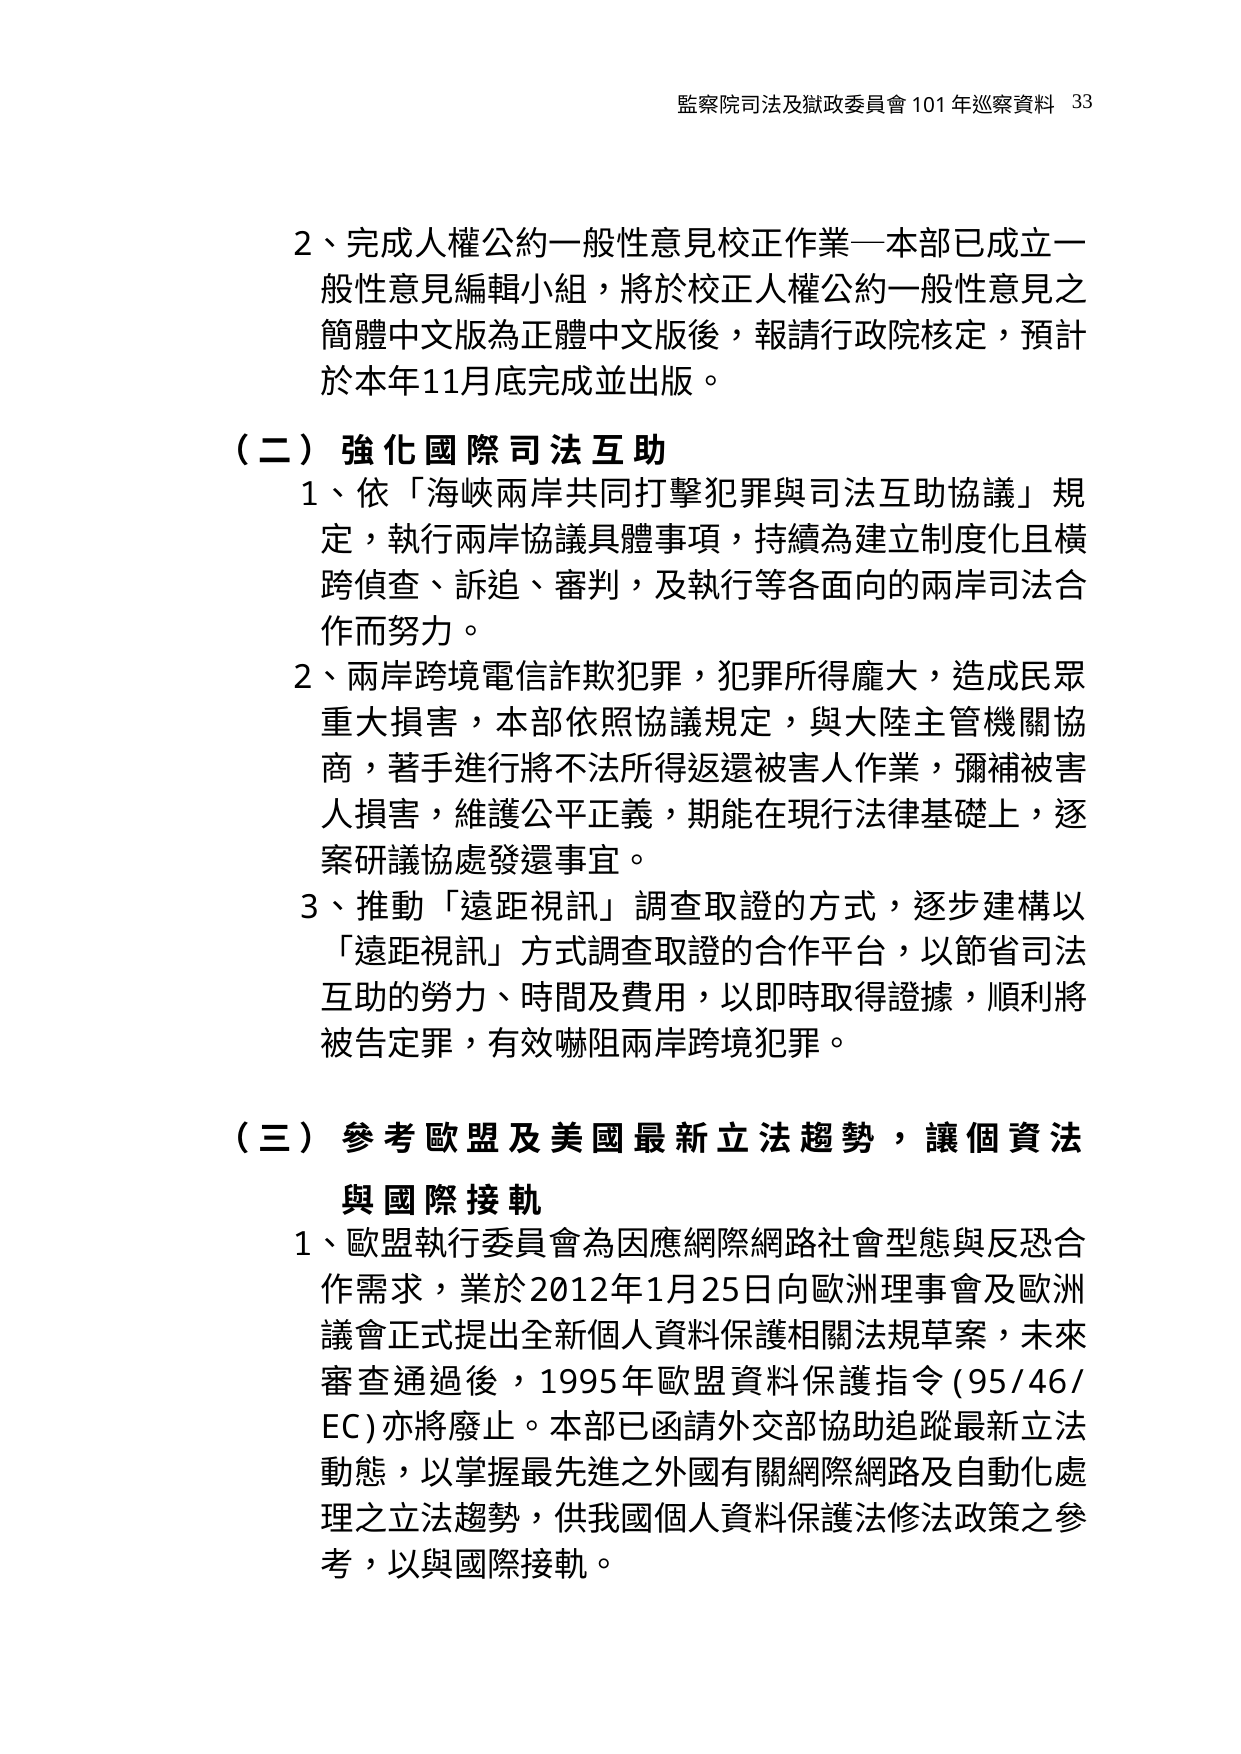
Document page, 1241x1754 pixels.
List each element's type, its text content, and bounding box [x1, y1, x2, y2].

text （二）強化國際司法互助 [196, 406, 1087, 469]
text 1、依「海峽兩岸共同打擊犯罪與司法互助協議」規定，執行兩岸協議具體事項，持續為建立制度化且橫跨偵查、訴追、審判，及執行等各面向的兩岸司法合作而努力。 [171, 469, 1087, 652]
text （三）參考歐盟及美國最新立法趨勢，讓個資法與國際接軌 [196, 1094, 1087, 1219]
text 2、完成人權公約一般性意見校正作業─本部已成立一般性意見編輯小組，將於校正人權公約一般性意見之簡體中文版為正體中文版後，報請行政院核定，預計於本年11月底完成並出版。 [171, 219, 1087, 402]
text 1、歐盟執行委員會為因應網際網路社會型態與反恐合作需求，業於2012年1月25日向歐洲理事會及歐洲議會正式提出全新個人資料保護相關法規草案，未來審查通過後，1995年歐盟資料保護指令(95/46/EC)亦將廢止。本部已函請外交部協助追蹤最新立法動態，以掌握最先進之外國有關網際網路及自動化處理之立法趨勢，供我國個人資料保護法修法政策之參考，以與國際接軌。 [171, 1219, 1087, 1586]
text 3、推動「遠距視訊」調查取證的方式，逐步建構以「遠距視訊」方式調查取證的合作平台，以節省司法互助的勞力、時間及費用，以即時取得證據，順利將被告定罪，有效嚇阻兩岸跨境犯罪。 [171, 881, 1087, 1065]
text 2、兩岸跨境電信詐欺犯罪，犯罪所得龐大，造成民眾重大損害，本部依照協議規定，與大陸主管機關協商，著手進行將不法所得返還被害人作業，彌補被害人損害，維護公平正義，期能在現行法律基礎上，逐案研議協處發還事宜。 [171, 652, 1087, 881]
